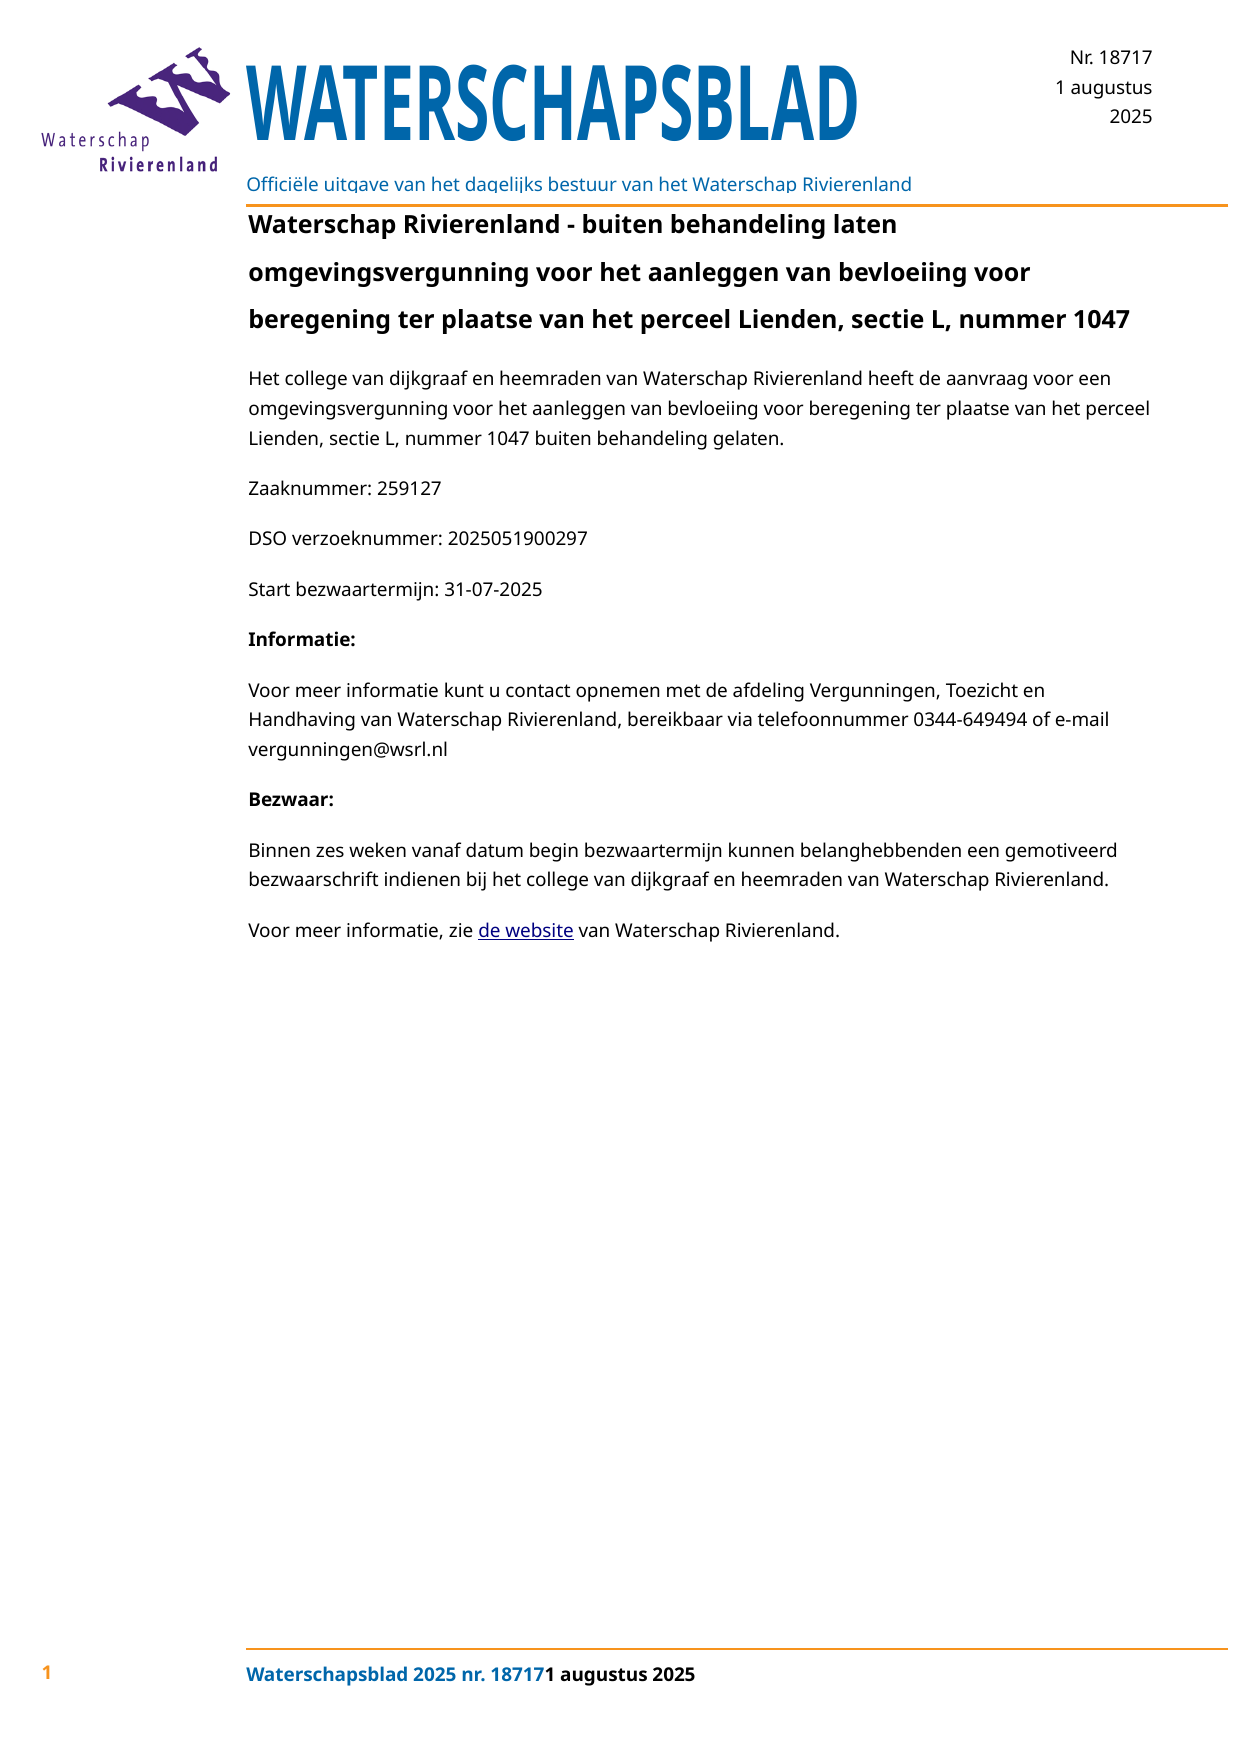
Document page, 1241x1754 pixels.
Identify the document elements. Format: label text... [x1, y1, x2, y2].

text Voor meer informatie, zie de website van Waterschap Rivierenland. [248, 917, 1152, 942]
text Het college van dijkgraaf en heemraden van Waterschap Rivierenland heeft de aanvraag voor een omgevingsvergunning voor het aanleggen van bevloeiing voor beregening ter plaatse van het perceel Lienden, sectie L, nummer 1047 buiten behandeling gelaten. [248, 366, 1152, 450]
text Waterschap Rivierenland - buiten behandeling laten omgevingsvergunning voor het aanleggen van bevloeiing voor beregening ter plaatse van het perceel Lienden, sectie L, nummer 1047 [248, 207, 1152, 336]
text Informatie: [248, 626, 1152, 652]
picture [41, 47, 231, 172]
text Zaaknummer: 259127 [248, 475, 1152, 501]
text Binnen zes weken vanaf datum begin bezwaartermijn kunnen belanghebbenden een gemotiveerd bezwaarschrift indienen bij het college van dijkgraaf en heemraden van Waterschap Rivierenland. [248, 837, 1152, 892]
text DSO verzoeknummer: 2025051900297 [248, 526, 1152, 551]
text Voor meer informatie kunt u contact opnemen met de afdeling Vergunningen, Toezicht en Handhaving van Waterschap Rivierenland, bereikbaar via telefoonnummer 0344-649494 of e-mail vergunningen@wsrl.nl [248, 677, 1152, 762]
text Bezwaar: [248, 786, 1152, 812]
text Start bezwaartermijn: 31-07-2025 [248, 576, 1152, 602]
